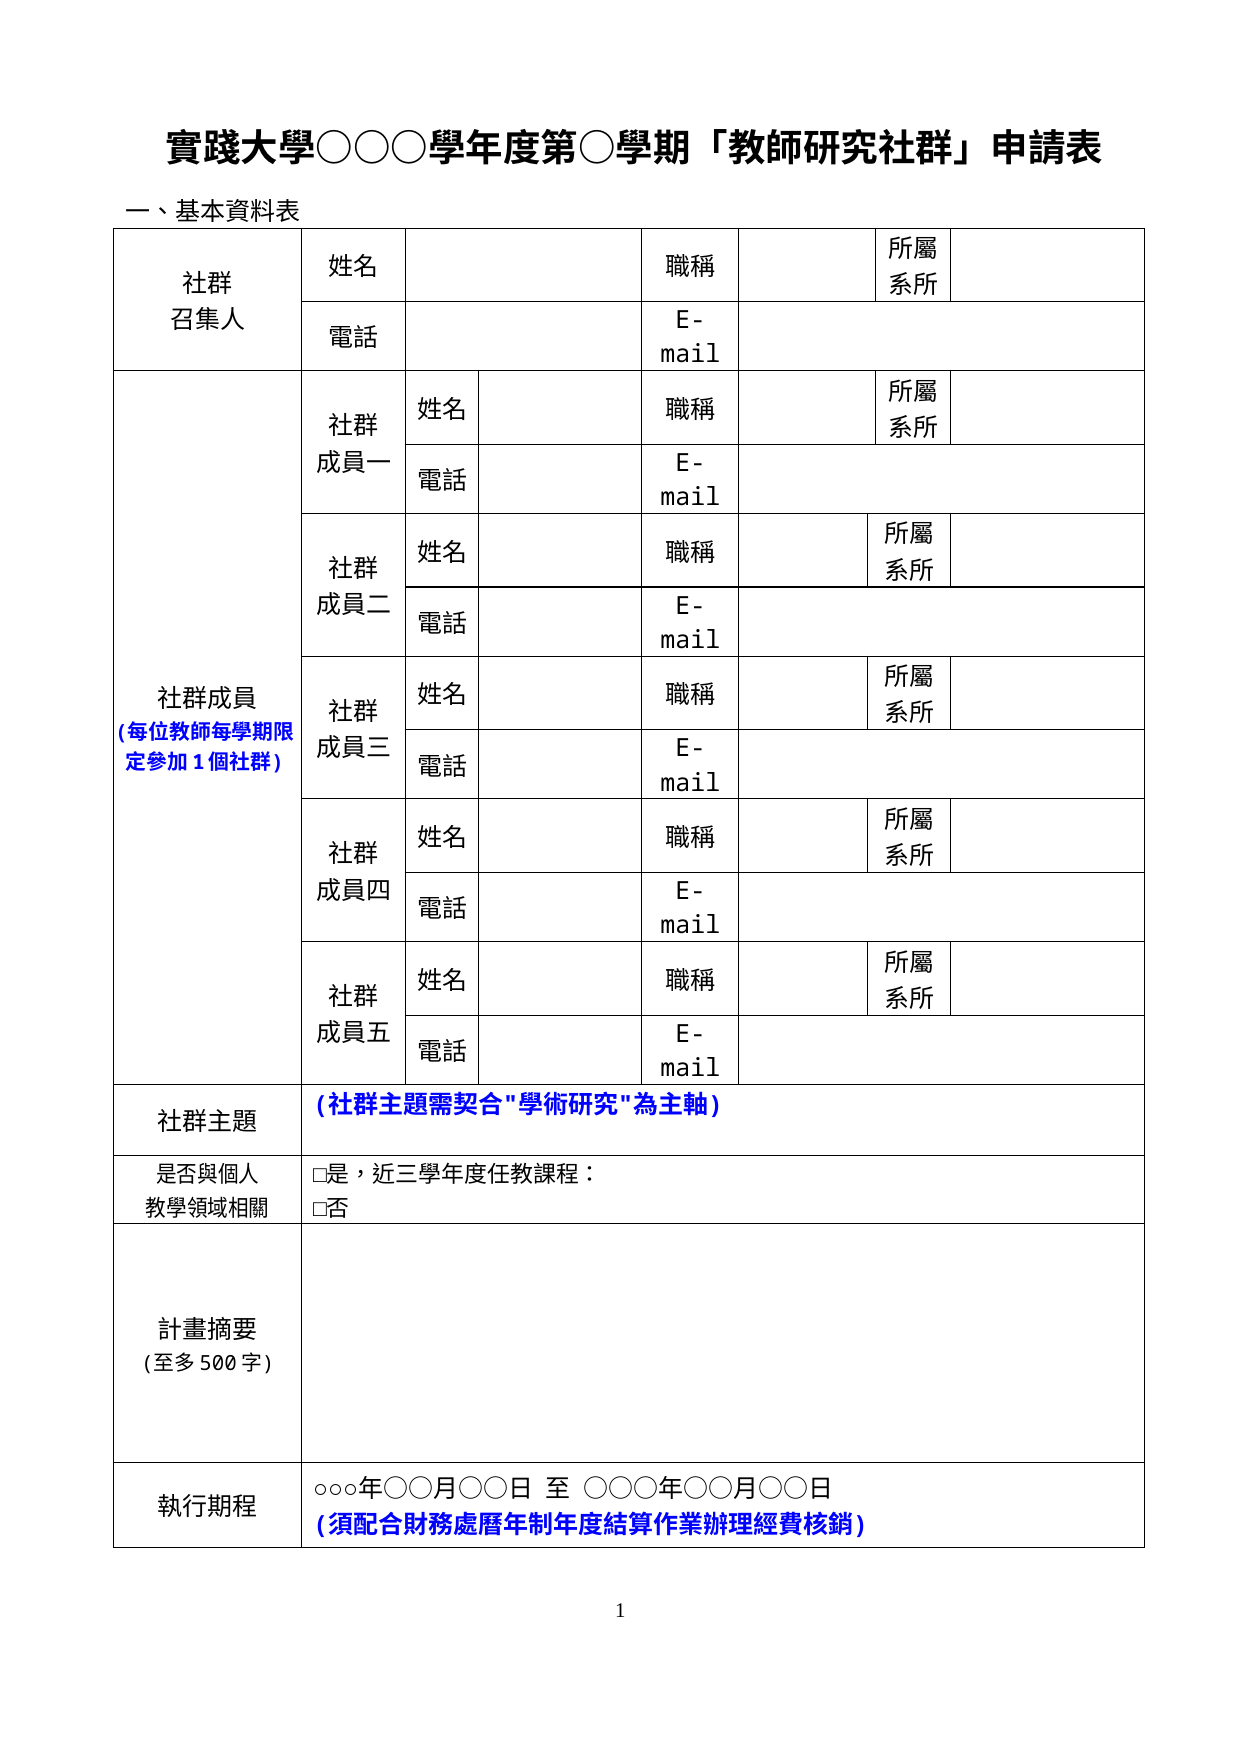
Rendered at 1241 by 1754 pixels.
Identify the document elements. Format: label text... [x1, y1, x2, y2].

table_header [951, 229, 1144, 301]
table_header 姓名 [302, 229, 405, 301]
table_cell 所屬系所 [868, 657, 950, 729]
table_cell 姓名 [406, 371, 478, 444]
table_cell 社群 成員二 [302, 514, 405, 656]
table_cell E-mail [642, 445, 738, 513]
table_cell 所屬系所 [868, 514, 950, 586]
table_cell [739, 730, 1144, 798]
table_cell [951, 942, 1144, 1014]
table_cell 職稱 [642, 942, 738, 1014]
table_cell [951, 799, 1144, 872]
table_cell □是，近三學年度任教課程： □否 [302, 1156, 1144, 1223]
table_cell [479, 657, 641, 729]
table_cell [406, 302, 641, 370]
table_cell [739, 1016, 1144, 1084]
table_cell 職稱 [642, 514, 738, 586]
table_cell [951, 657, 1144, 729]
table_cell [479, 371, 641, 444]
table_cell 所屬系所 [876, 371, 950, 444]
table_cell 電話 [406, 1016, 478, 1084]
table_cell [479, 730, 641, 798]
table_cell 社群 成員一 [302, 371, 405, 513]
table_cell 所屬系所 [868, 799, 950, 872]
table_header 職稱 [642, 229, 738, 301]
table_cell E-mail [642, 588, 738, 656]
table_header 所屬系所 [876, 229, 950, 301]
table_cell (社群主題需契合"學術研究"為主軸) [302, 1085, 1144, 1155]
table_cell E-mail [642, 873, 738, 941]
table_cell [739, 302, 1144, 370]
table_cell 電話 [406, 445, 478, 513]
table_header [739, 229, 875, 301]
table_cell 執行期程 [114, 1463, 301, 1547]
table_cell 是否與個人 教學領域相關 [114, 1156, 301, 1223]
table_cell 電話 [406, 873, 478, 941]
table_cell [739, 588, 1144, 656]
text 一、基本資料表 [125, 191, 1115, 227]
table_cell 計畫摘要 (至多500字) [114, 1224, 301, 1462]
table_cell 社群 成員三 [302, 657, 405, 798]
table_cell 社群成員 (每位教師每學期限定參加1個社群) [114, 371, 301, 1084]
table_cell 社群 成員五 [302, 942, 405, 1084]
table_cell [479, 799, 641, 872]
table_cell [739, 799, 867, 872]
table_cell 姓名 [406, 514, 478, 586]
table_cell 職稱 [642, 799, 738, 872]
table_header [406, 229, 641, 301]
table_cell E-mail [642, 730, 738, 798]
table_cell 所屬系所 [868, 942, 950, 1014]
table_cell [479, 1016, 641, 1084]
table_cell 職稱 [642, 371, 738, 444]
table_cell E-mail [642, 1016, 738, 1084]
table_cell 電話 [406, 588, 478, 656]
table_cell [479, 942, 641, 1014]
table_cell [739, 657, 867, 729]
table_cell 姓名 [406, 657, 478, 729]
table_cell [739, 371, 875, 444]
table_cell 電話 [302, 302, 405, 370]
table_cell 職稱 [642, 657, 738, 729]
text 實踐大學○○○學年度第○學期「教師研究社群」申請表 [125, 118, 1144, 172]
table_cell [302, 1224, 1144, 1462]
table_cell 姓名 [406, 942, 478, 1014]
table_cell [739, 445, 1144, 513]
table_cell [479, 514, 641, 586]
table_cell E-mail [642, 302, 738, 370]
table_cell [479, 873, 641, 941]
table_cell 電話 [406, 730, 478, 798]
table_cell [739, 514, 867, 586]
table_cell ○○○年○○月○○日 至 ○○○年○○月○○日 (須配合財務處曆年制年度結算作業辦理經費核銷) [302, 1463, 1144, 1547]
table_cell [739, 873, 1144, 941]
table_cell [951, 371, 1144, 444]
table_cell [739, 942, 867, 1014]
table_cell 社群主題 [114, 1085, 301, 1155]
table_header 社群 召集人 [114, 229, 301, 370]
table_cell [951, 514, 1144, 586]
table_cell 社群 成員四 [302, 799, 405, 941]
table_cell [479, 445, 641, 513]
table_cell 姓名 [406, 799, 478, 872]
table_cell [479, 588, 641, 656]
